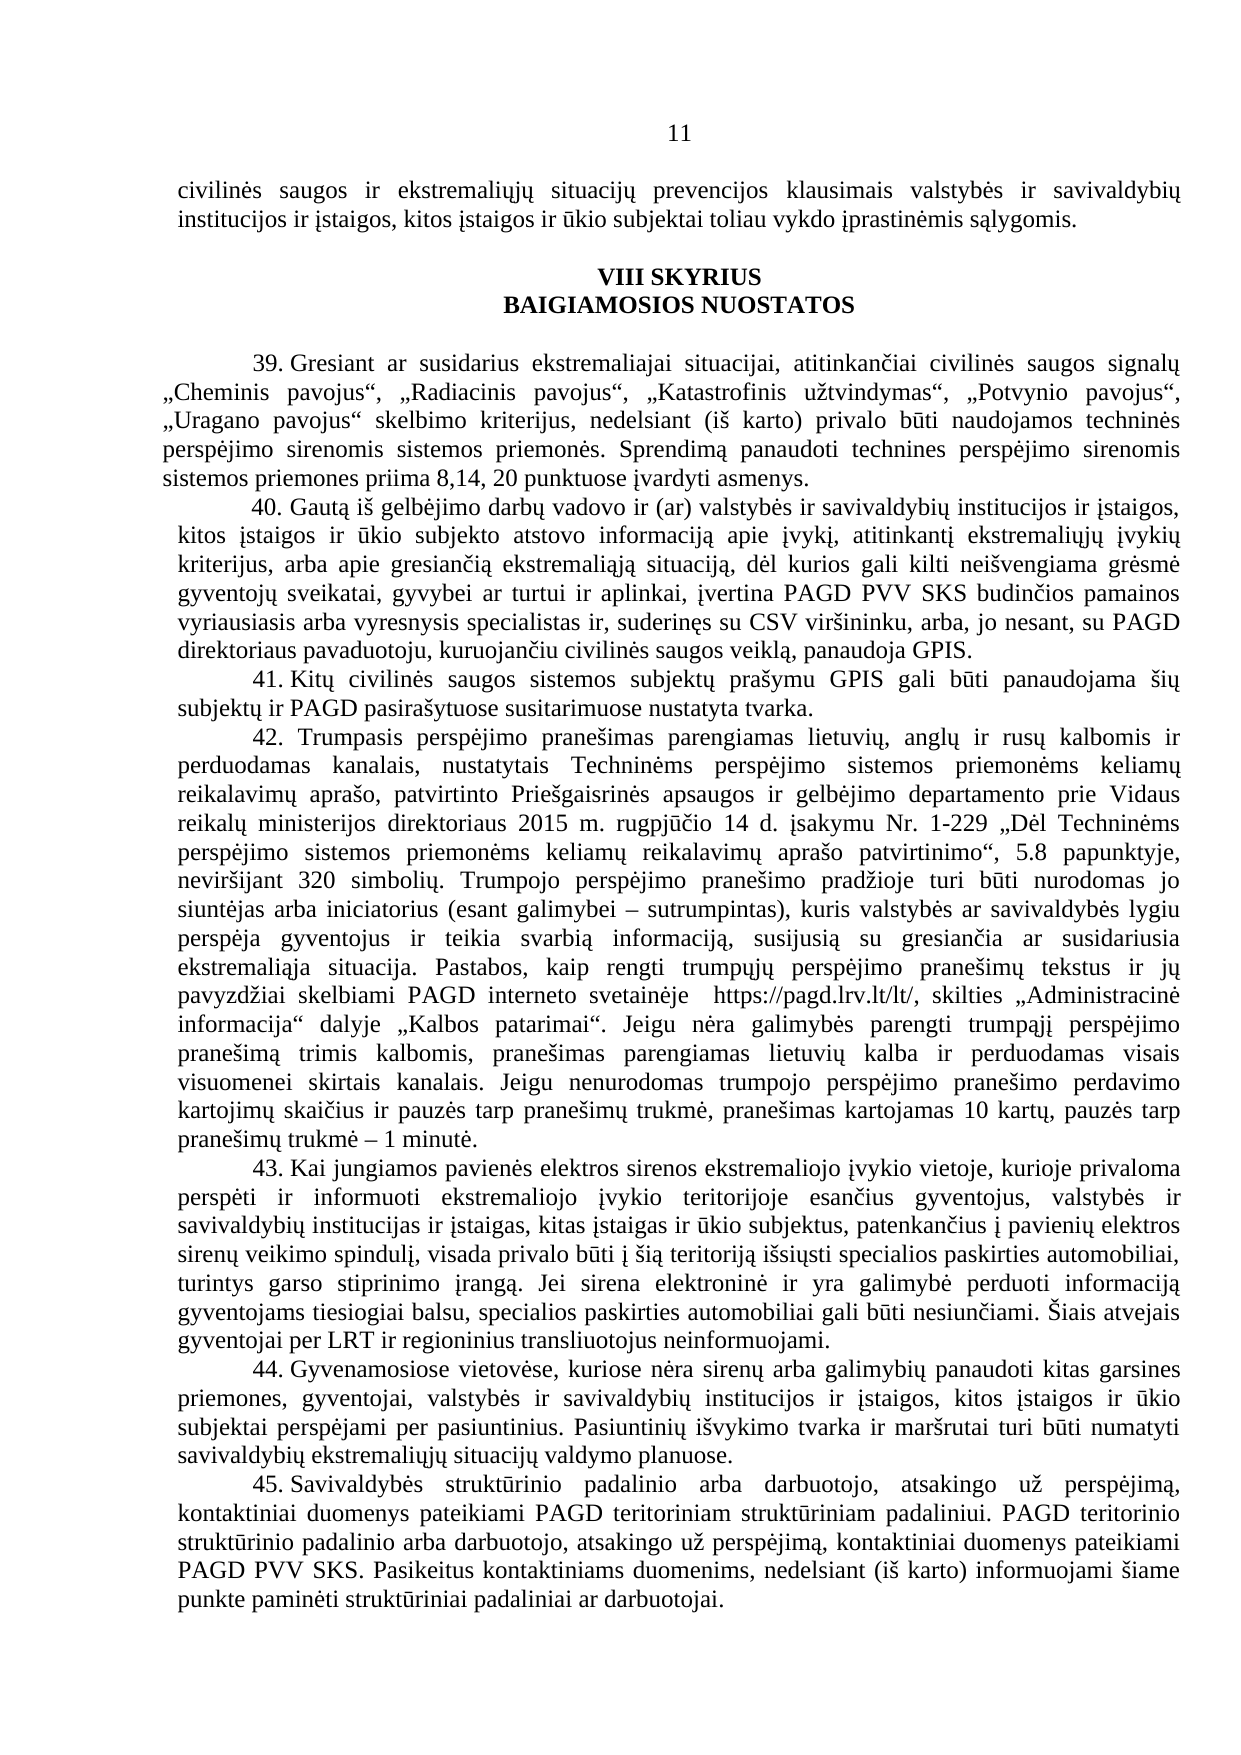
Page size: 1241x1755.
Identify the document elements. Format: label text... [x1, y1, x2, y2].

text 39. Gresiant ar susidarius ekstremaliajai situacijai, atitinkančiai civilinės saugos signalų „Cheminis pavojus“, „Radiacinis pavojus“, „Katastrofinis užtvindymas“, „Potvynio pavojus“, „Uragano pavojus“ skelbimo kriterijus, nedelsiant (iš karto) privalo būti naudojamos techninės perspėjimo sirenomis sistemos priemonės. Sprendimą panaudoti technines perspėjimo sirenomis sistemos priemones priima 8,14, 20 punktuose įvardyti asmenys. [162, 348, 1181, 492]
text 45. Savivaldybės struktūrinio padalinio arba darbuotojo, atsakingo už perspėjimą, kontaktiniai duomenys pateikiami PAGD teritoriniam struktūriniam padaliniui. PAGD teritorinio struktūrinio padalinio arba darbuotojo, atsakingo už perspėjimą, kontaktiniai duomenys pateikiami PAGD PVV SKS. Pasikeitus kontaktiniams duomenims, nedelsiant (iš karto) informuojami šiame punkte paminėti struktūriniai padaliniai ar darbuotojai. [177, 1469, 1181, 1613]
text BAIGIAMOSIOS NUOSTATOS [177, 291, 1181, 319]
text 42. Trumpasis perspėjimo pranešimas parengiamas lietuvių, anglų ir rusų kalbomis ir perduodamas kanalais, nustatytais Techninėms perspėjimo sistemos priemonėms keliamų reikalavimų aprašo, patvirtinto Priešgaisrinės apsaugos ir gelbėjimo departamento prie Vidaus reikalų ministerijos direktoriaus 2015 m. rugpjūčio 14 d. įsakymu Nr. 1-229 „Dėl Techninėms perspėjimo sistemos priemonėms keliamų reikalavimų aprašo patvirtinimo“, 5.8 papunktyje, neviršijant 320 simbolių. Trumpojo perspėjimo pranešimo pradžioje turi būti nurodomas jo siuntėjas arba iniciatorius (esant galimybei – sutrumpintas), kuris valstybės ar savivaldybės lygiu perspėja gyventojus ir teikia svarbią informaciją, susijusią su gresiančia ar susidariusia ekstremaliąja situacija. Pastabos, kaip rengti trumpųjų perspėjimo pranešimų tekstus ir jų pavyzdžiai skelbiami PAGD interneto svetainėje https://pagd.lrv.lt/lt/, skilties „Administracinė informacija“ dalyje „Kalbos patarimai“. Jeigu nėra galimybės parengti trumpąjį perspėjimo pranešimą trimis kalbomis, pranešimas parengiamas lietuvių kalba ir perduodamas visais visuomenei skirtais kanalais. Jeigu nenurodomas trumpojo perspėjimo pranešimo perdavimo kartojimų skaičius ir pauzės tarp pranešimų trukmė, pranešimas kartojamas 10 kartų, pauzės tarp pranešimų trukmė – 1 minutė. [177, 722, 1181, 1153]
text 43. Kai jungiamos pavienės elektros sirenos ekstremaliojo įvykio vietoje, kurioje privaloma perspėti ir informuoti ekstremaliojo įvykio teritorijoje esančius gyventojus, valstybės ir savivaldybių institucijas ir įstaigas, kitas įstaigas ir ūkio subjektus, patenkančius į pavienių elektros sirenų veikimo spindulį, visada privalo būti į šią teritoriją išsiųsti specialios paskirties automobiliai, turintys garso stiprinimo įrangą. Jei sirena elektroninė ir yra galimybė perduoti informaciją gyventojams tiesiogiai balsu, specialios paskirties automobiliai gali būti nesiunčiami. Šiais atvejais gyventojai per LRT ir regioninius transliuotojus neinformuojami. [177, 1153, 1181, 1354]
text 44. Gyvenamosiose vietovėse, kuriose nėra sirenų arba galimybių panaudoti kitas garsines priemones, gyventojai, valstybės ir savivaldybių institucijos ir įstaigos, kitos įstaigos ir ūkio subjektai perspėjami per pasiuntinius. Pasiuntinių išvykimo tvarka ir maršrutai turi būti numatyti savivaldybių ekstremaliųjų situacijų valdymo planuose. [177, 1354, 1181, 1469]
text VIII SKYRIUS [177, 262, 1181, 291]
text civilinės saugos ir ekstremaliųjų situacijų prevencijos klausimais valstybės ir savivaldybių institucijos ir įstaigos, kitos įstaigos ir ūkio subjektai toliau vykdo įprastinėmis sąlygomis. [177, 176, 1181, 233]
text 41. Kitų civilinės saugos sistemos subjektų prašymu GPIS gali būti panaudojama šių subjektų ir PAGD pasirašytuose susitarimuose nustatyta tvarka. [177, 664, 1181, 722]
text 40. Gautą iš gelbėjimo darbų vadovo ir (ar) valstybės ir savivaldybių institucijos ir įstaigos, kitos įstaigos ir ūkio subjekto atstovo informaciją apie įvykį, atitinkantį ekstremaliųjų įvykių kriterijus, arba apie gresiančią ekstremaliąją situaciją, dėl kurios gali kilti neišvengiama grėsmė gyventojų sveikatai, gyvybei ar turtui ir aplinkai, įvertina PAGD PVV SKS budinčios pamainos vyriausiasis arba vyresnysis specialistas ir, suderinęs su CSV viršininku, arba, jo nesant, su PAGD direktoriaus pavaduotoju, kuruojančiu civilinės saugos veiklą, panaudoja GPIS. [177, 492, 1181, 664]
